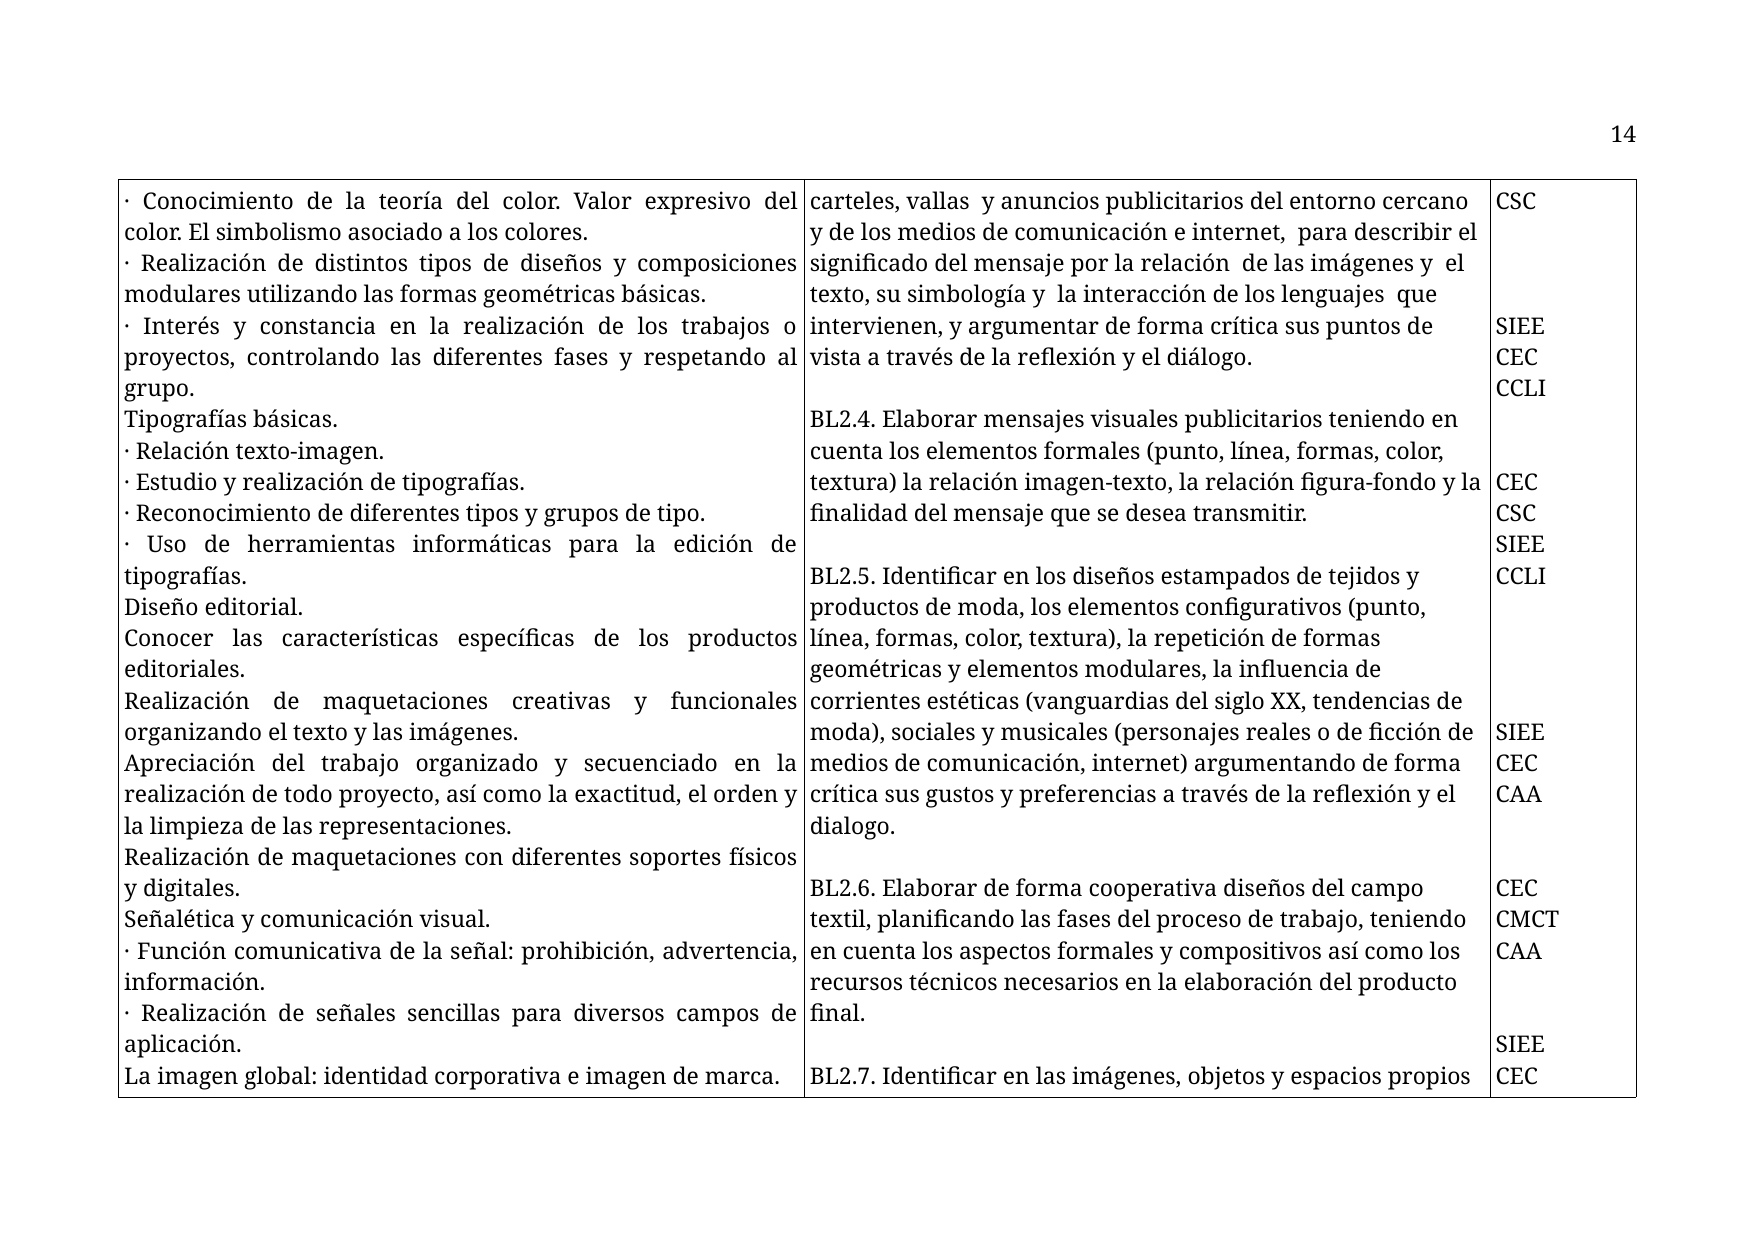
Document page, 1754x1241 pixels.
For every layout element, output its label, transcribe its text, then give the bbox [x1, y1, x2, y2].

table_cell CSC SIEE CEC CCLI CEC CSC SIEE CCLI SIEE CEC CAA CEC CMCT CAA SIEE CEC [1491, 180, 1636, 1097]
table_cell carteles, vallas y anuncios publicitarios del entorno cercano y de los medios de comunicación e internet, para describir el significado del mensaje por la relación de las imágenes y el texto, su simbología y la interacción de los lenguajes que intervienen, y argumentar de forma crítica sus puntos de vista a través de la reflexión y el diálogo. BL2.4. Elaborar mensajes visuales publicitarios teniendo en cuenta los elementos formales (punto, línea, formas, color, textura) la relación imagen-texto, la relación figura-fondo y la finalidad del mensaje que se desea transmitir. BL2.5. Identificar en los diseños estampados de tejidos y productos de moda, los elementos configurativos (punto, línea, formas, color, textura), la repetición de formas geométricas y elementos modulares, la influencia de corrientes estéticas (vanguardias del siglo XX, tendencias de moda), sociales y musicales (personajes reales o de ficción de medios de comunicación, internet) argumentando de forma crítica sus gustos y preferencias a través de la reflexión y el dialogo. BL2.6. Elaborar de forma cooperativa diseños del campo textil, planificando las fases del proceso de trabajo, teniendo en cuenta los aspectos formales y compositivos así como los recursos técnicos necesarios en la elaboración del producto final. BL2.7. Identificar en las imágenes, objetos y espacios propios [805, 180, 1490, 1097]
table_cell · Conocimiento de la teoría del color. Valor expresivo del color. El simbolismo asociado a los colores. · Realización de distintos tipos de diseños y composiciones modulares utilizando las formas geométricas básicas. · Interés y constancia en la realización de los trabajos o proyectos, controlando las diferentes fases y respetando al grupo. Tipografías básicas. · Relación texto-imagen. · Estudio y realización de tipografías. · Reconocimiento de diferentes tipos y grupos de tipo. · Uso de herramientas informáticas para la edición de tipografías. Diseño editorial. Conocer las características específicas de los productos editoriales. Realización de maquetaciones creativas y funcionales organizando el texto y las imágenes. Apreciación del trabajo organizado y secuenciado en la realización de todo proyecto, así como la exactitud, el orden y la limpieza de las representaciones. Realización de maquetaciones con diferentes soportes físicos y digitales. Señalética y comunicación visual. · Función comunicativa de la señal: prohibición, advertencia, información. · Realización de señales sencillas para diversos campos de aplicación. La imagen global: identidad corporativa e imagen de marca. [119, 180, 804, 1097]
